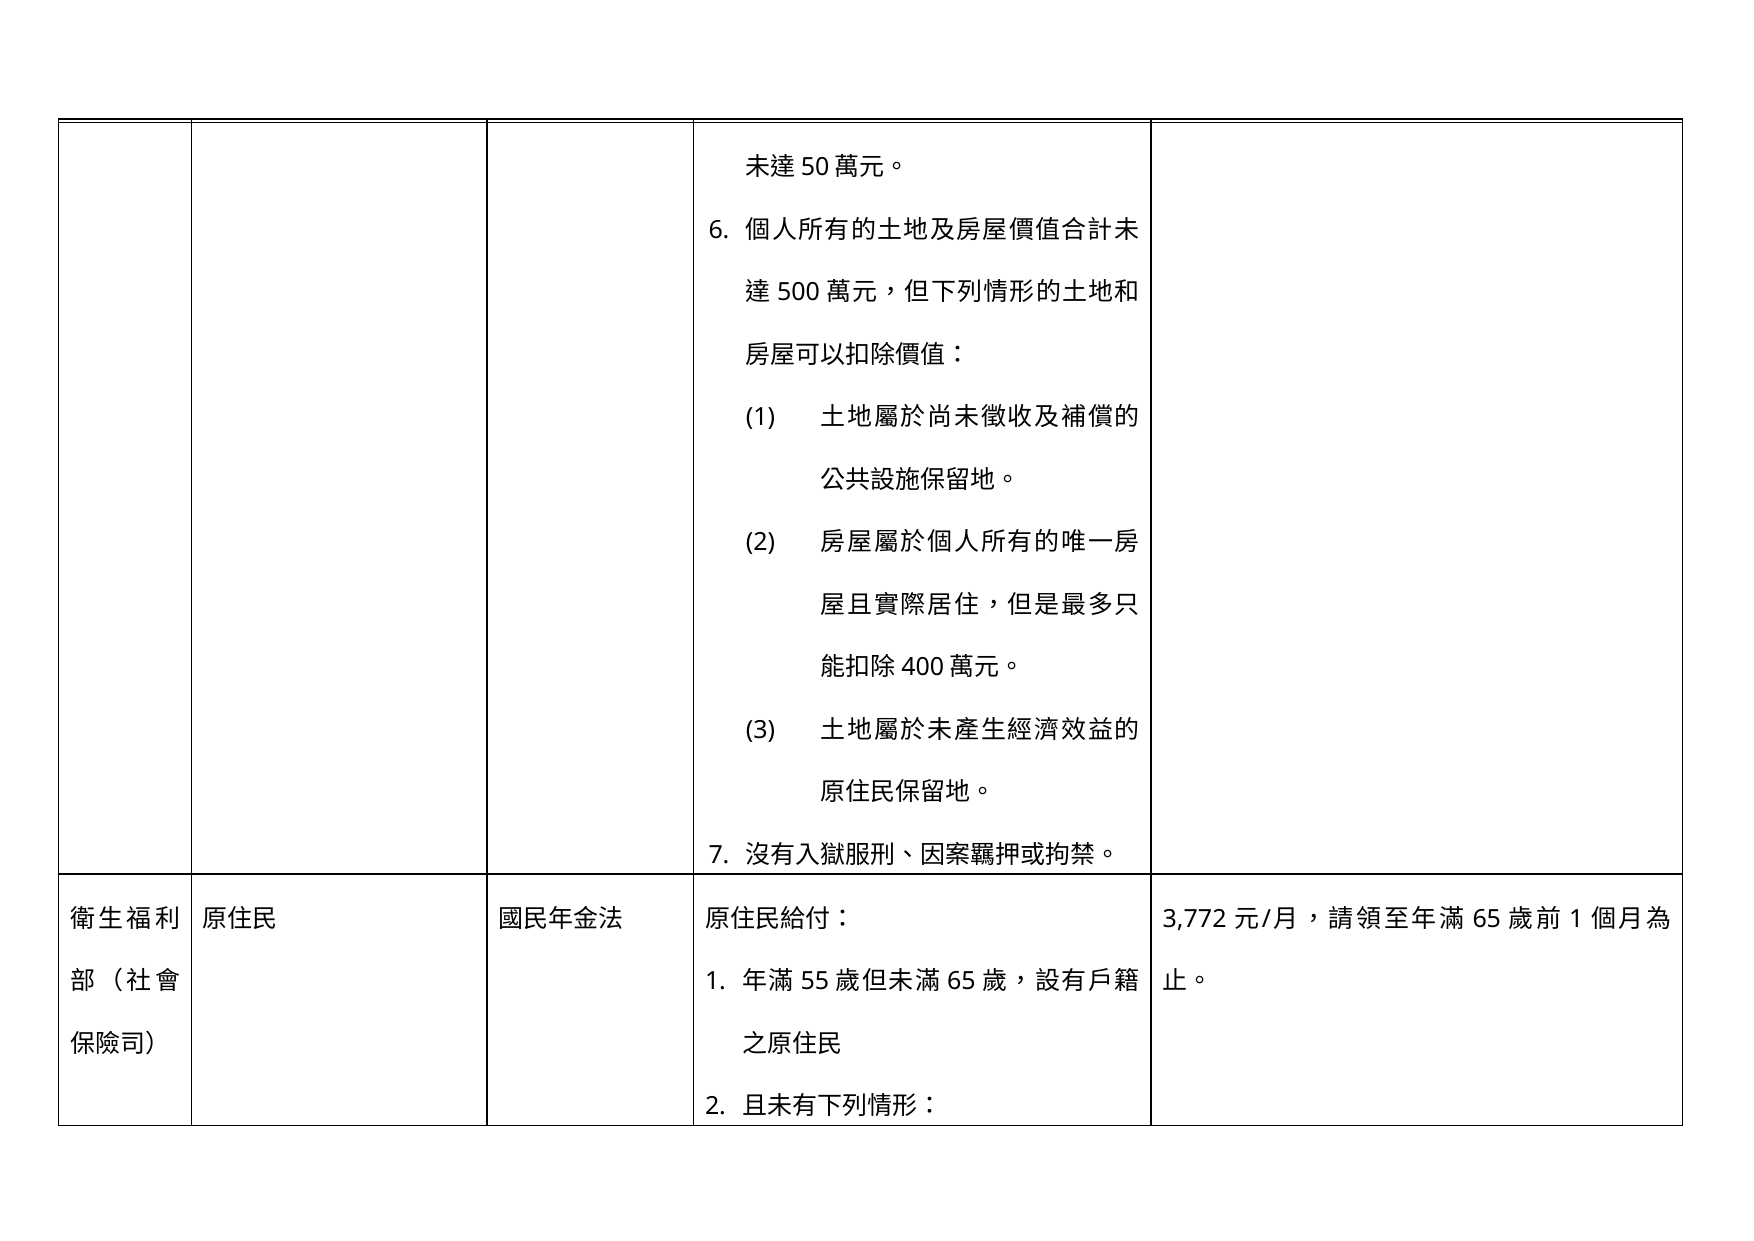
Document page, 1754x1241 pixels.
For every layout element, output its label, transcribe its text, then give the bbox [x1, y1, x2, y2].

table_cell 國民年金法 [488, 875, 693, 1124]
table_cell 原住民給付： 年滿55歲但未滿65歲，設有戶籍之原住民 且未有下列情形： 現職軍公教或公民營事業人員。 領有政務人員或軍公教人員月退休金。 已領取身心障礙者生活補助或榮民就養給付。 經政府全額補助收容安置。 個人綜合所得稅50萬元以上。 個人所有之土地及房屋價值合計新台幣500萬以上。 入獄服刑、因案羈押或拘禁。 [694, 875, 1150, 1124]
table_header [59, 123, 191, 873]
table_cell 衛生福利部（社會保險司） [59, 875, 191, 1124]
table_cell 原住民 [192, 875, 486, 1124]
table_cell 3,772元/月，請領至年滿65歲前1個月為止。 [1152, 875, 1682, 1124]
table_header [1152, 123, 1682, 873]
table_header 身心障礙基本保證年金：參加保險前已符合重度以上身心障礙者，且經評估無工作能力，並符合下列條件： 在請領給付的前 3 年內，每年居住在國內超過183天。 沒有領過勞保、公教保險、軍人保險、農民健康保險等身心障礙給付。 沒有經政府全額補助收容安置。 沒有同時領取社會福利津貼。 個人綜合所得稅各類所得總額合計未達50萬元。 個人所有的土地及房屋價值合計未達500萬元，但下列情形的土地和房屋可以扣除價值： 土地屬於尚未徵收及補償的公共設施保留地。 房屋屬於個人所有的唯一房屋且實際居住，但是最多只能扣除 400萬元。 土地屬於未產生經濟效益的原住民保留地。 沒有入獄服刑、因案羈押或拘禁。 [694, 123, 1150, 873]
table_header [488, 123, 693, 873]
table_header [192, 123, 486, 873]
